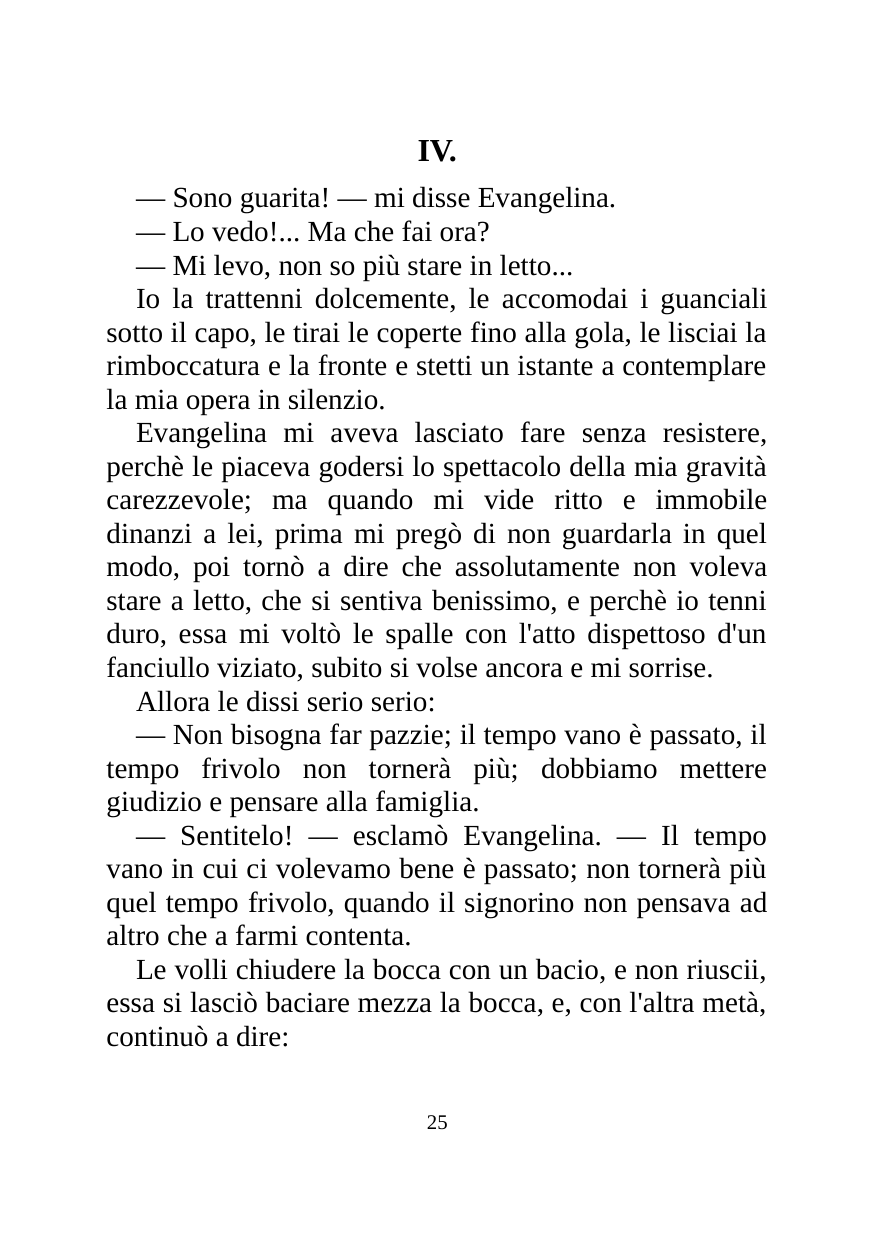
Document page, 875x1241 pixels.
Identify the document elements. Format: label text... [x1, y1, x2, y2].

text — Lo vedo!... Ma che fai ora? [106, 214, 768, 248]
text Le volli chiudere la bocca con un bacio, e non riuscii, essa si lasciò baciare mezza la bocca, e, con l'altra metà, continuò a dire: [106, 952, 768, 1053]
text — Sentitelo! — esclamò Evangelina. — Il tempo vano in cui ci volevamo bene è passato; non tornerà più quel tempo frivolo, quando il signorino non pensava ad altro che a farmi contenta. [106, 818, 768, 952]
text — Mi levo, non so più stare in letto... [106, 248, 768, 281]
text Allora le dissi serio serio: [106, 684, 768, 717]
text — Non bisogna far pazzie; il tempo vano è passato, il tempo frivolo non tornerà più; dobbiamo mettere giudizio e pensare alla famiglia. [106, 717, 768, 818]
text — Sono guarita! — mi disse Evangelina. [106, 181, 768, 214]
subtitle IV. [106, 131, 768, 168]
text Io la trattenni dolcemente, le accomodai i guanciali sotto il capo, le tirai le coperte fino alla gola, le lisciai la rimboccatura e la fronte e stetti un istante a contemplare la mia opera in silenzio. [106, 281, 768, 415]
text Evangelina mi aveva lasciato fare senza resistere, perchè le piaceva godersi lo spettacolo della mia gravità carezzevole; ma quando mi vide ritto e immobile dinanzi a lei, prima mi pregò di non guardarla in quel modo, poi tornò a dire che assolutamente non voleva stare a letto, che si sentiva benissimo, e perchè io tenni duro, essa mi voltò le spalle con l'atto dispettoso d'un fanciullo viziato, subito si volse ancora e mi sorrise. [106, 415, 768, 684]
